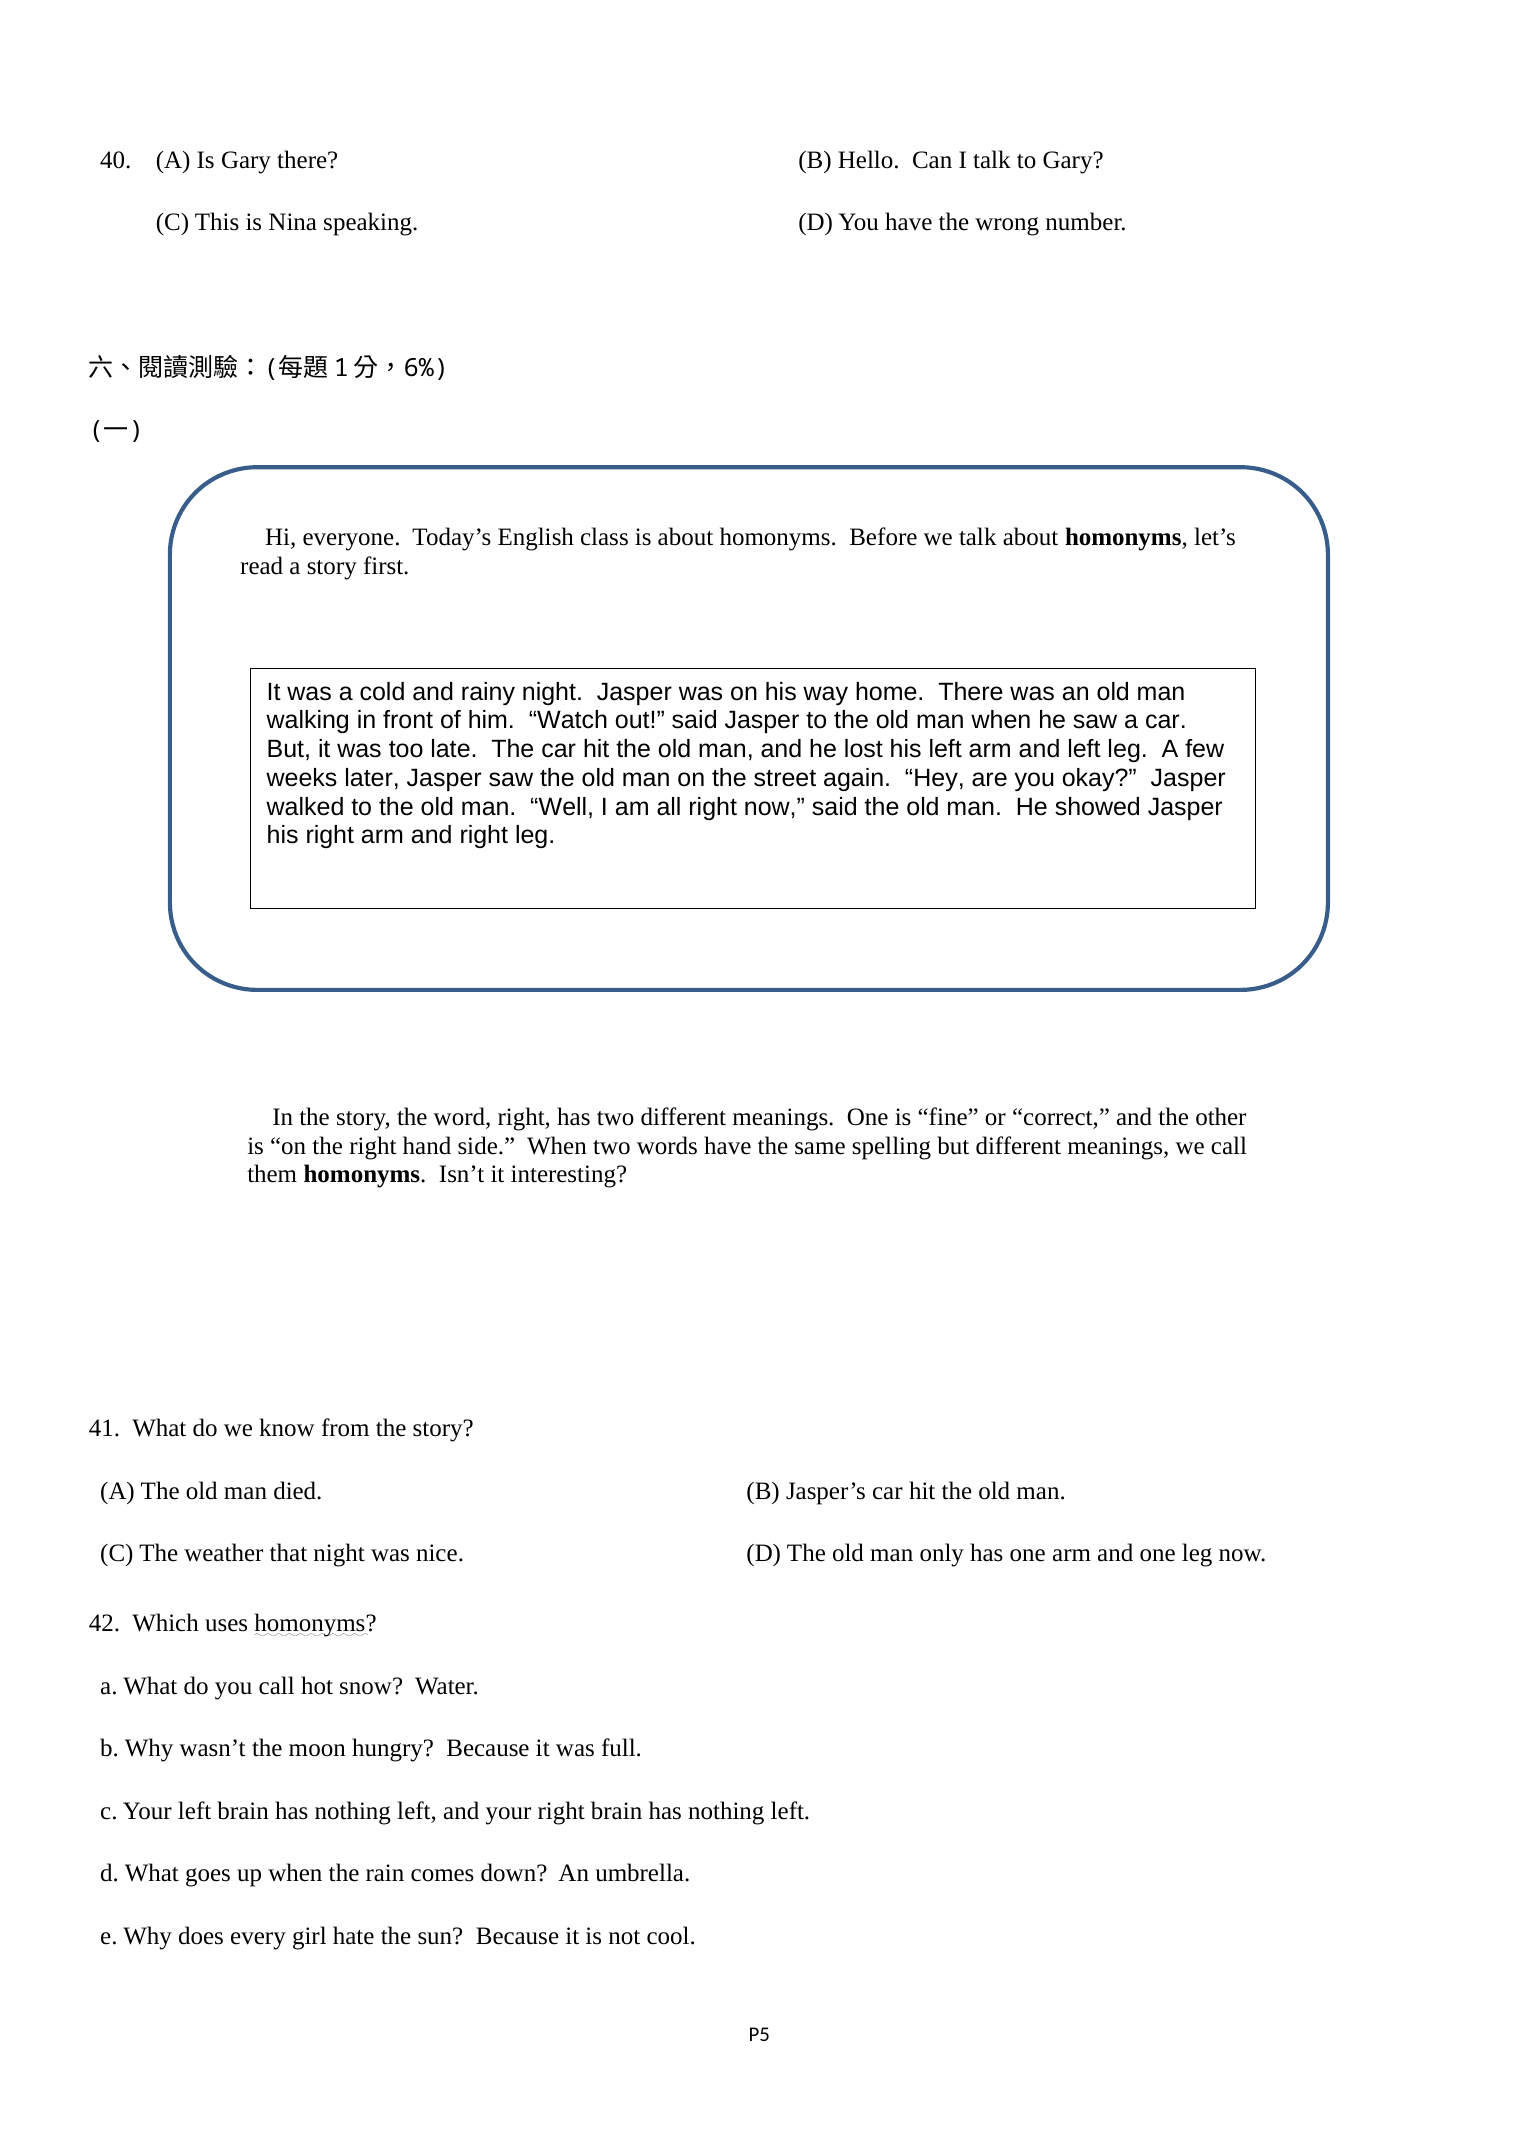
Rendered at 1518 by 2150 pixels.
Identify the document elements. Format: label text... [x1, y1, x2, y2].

text 42. Which uses homonyms? [89, 1581, 1429, 1644]
table_cell (A) Is Gary there? [144, 118, 787, 180]
table_cell b. Why wasn’t the moon hungry? Because it was full. [89, 1706, 1370, 1769]
table_cell (C) The weather that night was nice. [89, 1511, 735, 1574]
table_header (A) The old man died. [89, 1449, 735, 1511]
table_cell c. Your left brain has nothing left, and your right brain has nothing left. [89, 1769, 1370, 1831]
text Hi, everyone. Today’s English class is about homonyms. Before we talk about homonyms, let’s read a story first. [240, 522, 1276, 580]
table_cell e. Why does every girl hate the sun? Because it is not cool. [89, 1894, 1370, 1956]
table_cell d. What goes up when the rain comes down? An umbrella. [89, 1831, 1370, 1894]
table_cell (B) Hello. Can I talk to Gary? [787, 118, 1429, 180]
table_cell [89, 243, 144, 305]
text It was a cold and rainy night. Jasper was on his way home. There was an old man walking in front of him. “Watch out!” said Jasper to the old man when he saw a car. But, it was too late. The car hit the old man, and he lost his left arm and left leg. A few weeks later, Jasper saw the old man on the street again. “Hey, are you okay?” Jasper walked to the old man. “Well, I am all right now,” said the old man. He showed Jasper his right arm and right leg. [266, 677, 1240, 849]
table_cell (D) The old man only has one arm and one leg now. [735, 1511, 1344, 1574]
table_cell 40. [89, 118, 144, 180]
table_header (B) Jasper’s car hit the old man. [735, 1449, 1344, 1511]
text 六、閱讀測驗：(每題1分，6%) [89, 324, 1429, 386]
text In the story, the word, right, has two different meanings. One is “fine” or “correct,” and the other is “on the right hand side.” When two words have the same spelling but different meanings, we call them homonyms. Isn’t it interesting? [247, 1102, 1269, 1188]
table_cell [89, 180, 144, 242]
text (一) [89, 386, 1429, 449]
table_header a. What do you call hot snow? Water. [89, 1644, 1370, 1706]
table_cell [787, 243, 1429, 305]
table_cell (C) This is Nina speaking. [144, 180, 787, 242]
table_cell [144, 243, 787, 305]
text 41. What do we know from the story? [89, 1386, 1429, 1449]
table_cell (D) You have the wrong number. [787, 180, 1429, 242]
